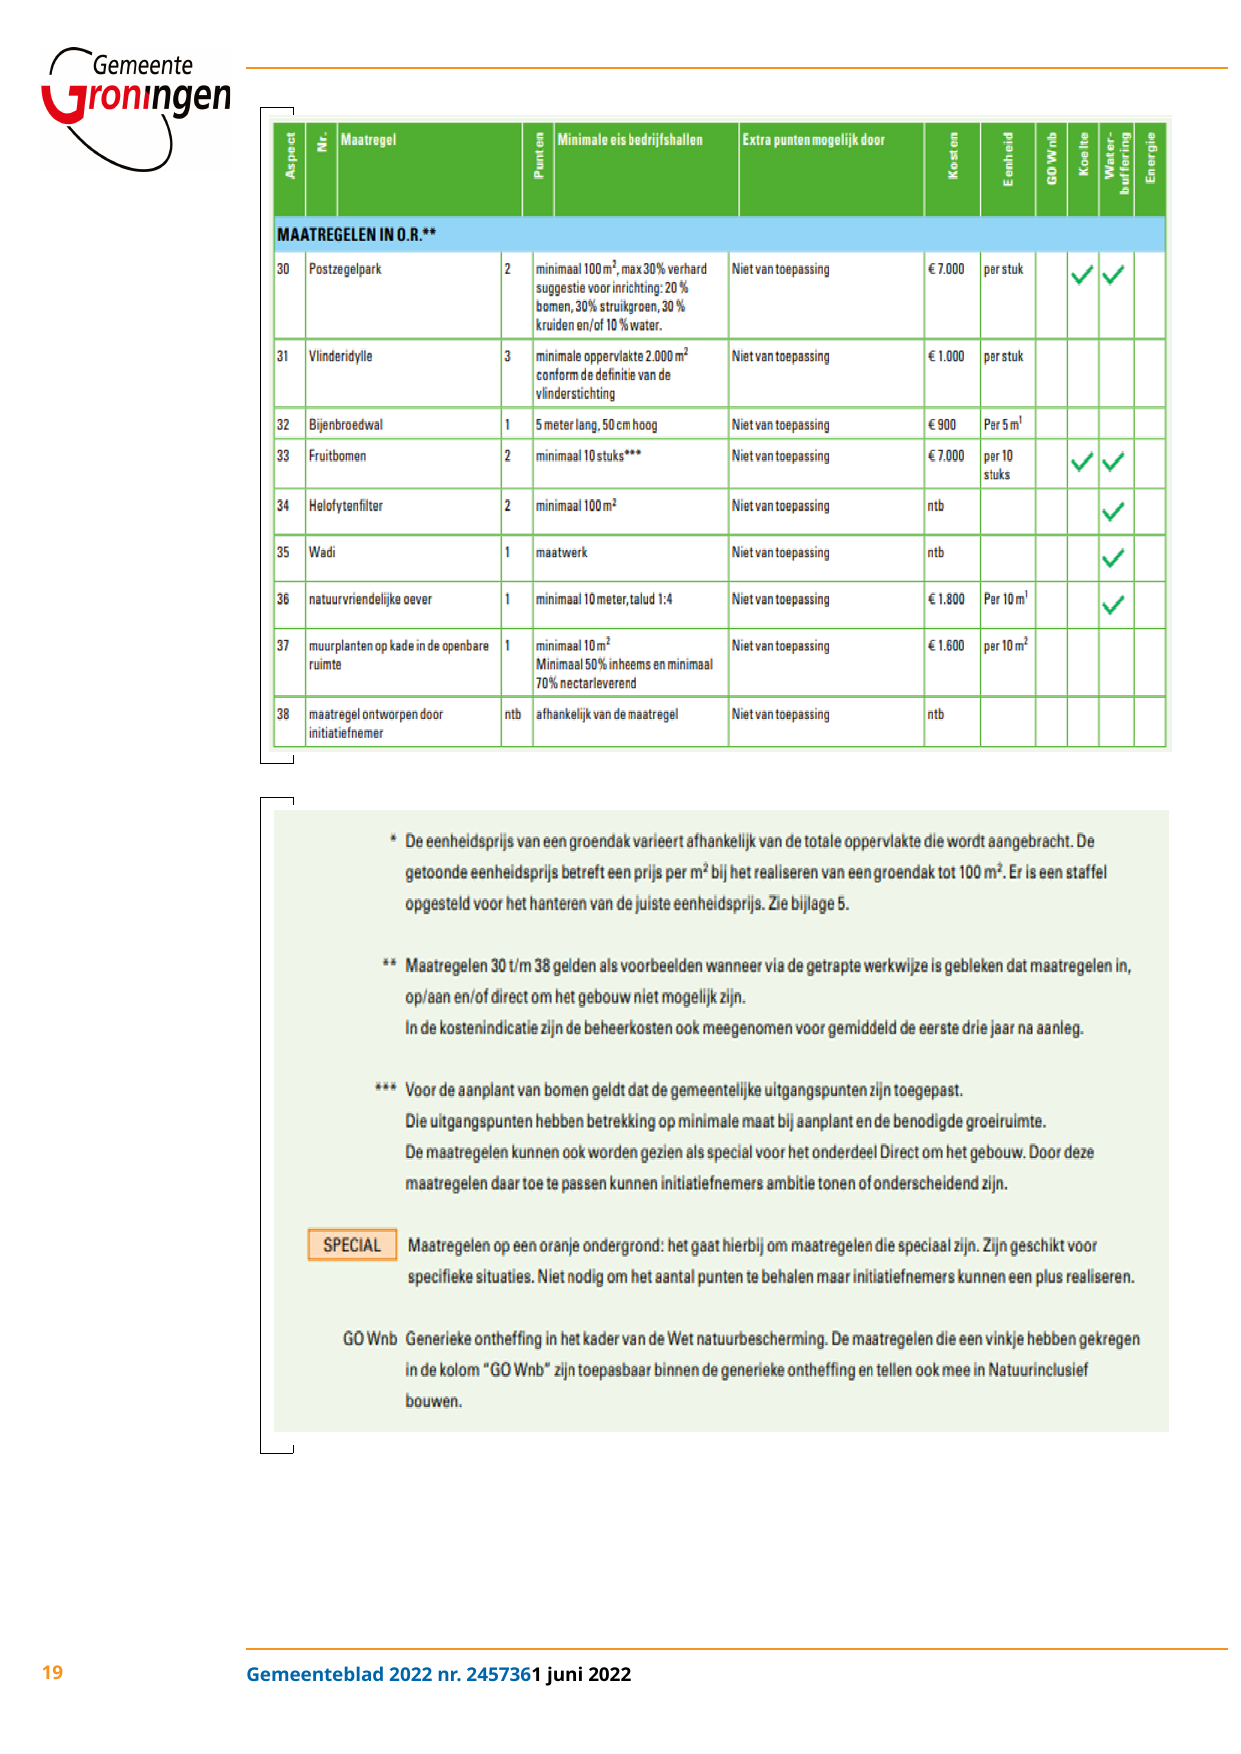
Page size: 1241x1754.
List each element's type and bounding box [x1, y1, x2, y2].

picture [268, 115, 1173, 755]
picture [268, 805, 1173, 1445]
picture [41, 47, 231, 172]
